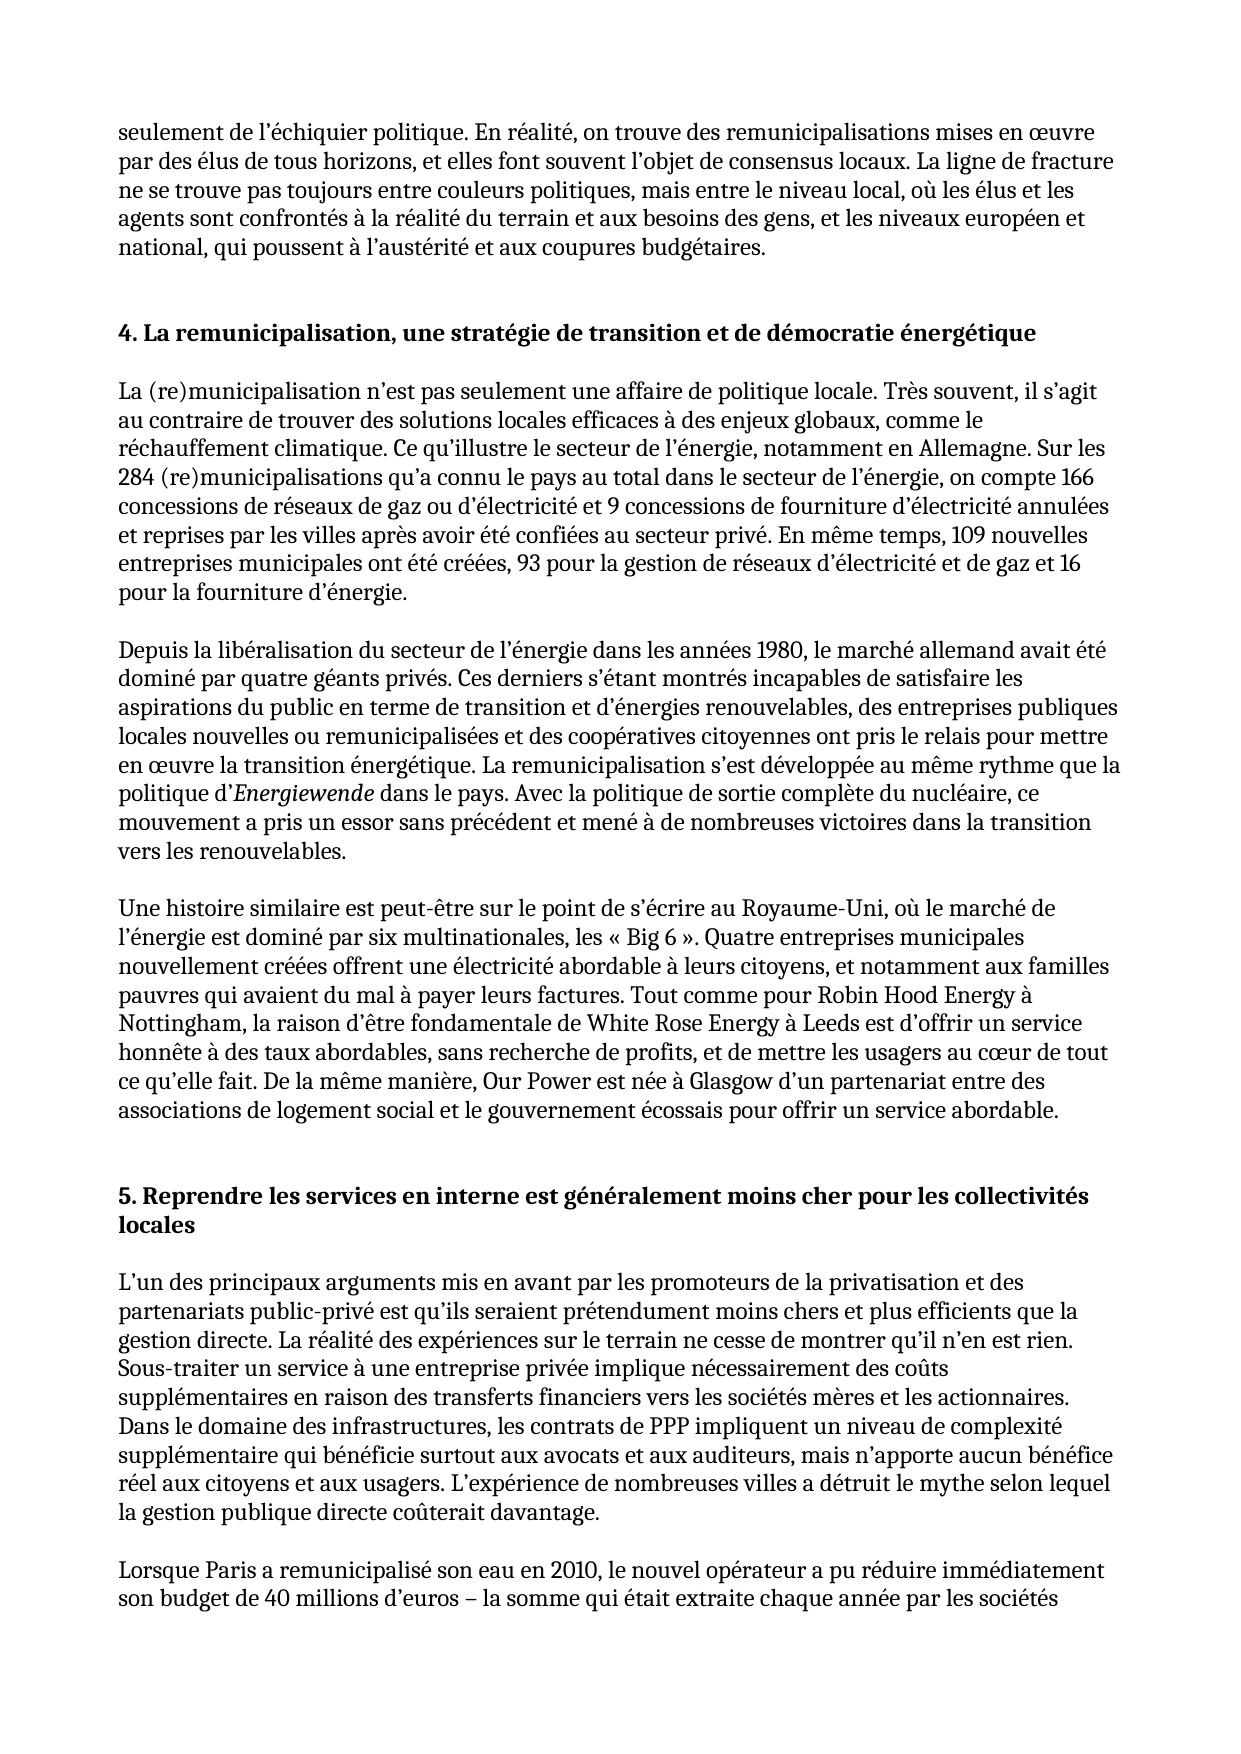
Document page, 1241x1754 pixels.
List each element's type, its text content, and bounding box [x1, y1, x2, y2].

text seulement de l’échiquier politique. En réalité, on trouve des remunicipalisations mises en œuvre par des élus de tous horizons, et elles font souvent l’objet de consensus locaux. La ligne de fracture ne se trouve pas toujours entre couleurs politiques, mais entre le niveau local, où les élus et les agents sont confrontés à la réalité du terrain et aux besoins des gens, et les niveaux européen et national, qui poussent à l’austérité et aux coupures budgétaires. [118, 118, 1122, 262]
text Lorsque Paris a remunicipalisé son eau en 2010, le nouvel opérateur a pu réduire immédiatement son budget de 40 millions d’euros – la somme qui était extraite chaque année par les sociétés [118, 1556, 1122, 1613]
text L’un des principaux arguments mis en avant par les promoteurs de la privatisation et des partenariats public-privé est qu’ils seraient prétendument moins chers et plus efficients que la gestion directe. La réalité des expériences sur le terrain ne cesse de montrer qu’il n’en est rien. Sous-traiter un service à une entreprise privée implique nécessairement des coûts supplémentaires en raison des transferts financiers vers les sociétés mères et les actionnaires. Dans le domaine des infrastructures, les contrats de PPP impliquent un niveau de complexité supplémentaire qui bénéficie surtout aux avocats et aux auditeurs, mais n’apporte aucun bénéfice réel aux citoyens et aux usagers. L’expérience de nombreuses villes a détruit le mythe selon lequel la gestion publique directe coûterait davantage. [118, 1268, 1122, 1527]
text 5. Reprendre les services en interne est généralement moins cher pour les collectivités locales [118, 1182, 1122, 1239]
text La (re)municipalisation n’est pas seulement une affaire de politique locale. Très souvent, il s’agit au contraire de trouver des solutions locales efficaces à des enjeux globaux, comme le réchauffement climatique. Ce qu’illustre le secteur de l’énergie, notamment en Allemagne. Sur les 284 (re)municipalisations qu’a connu le pays au total dans le secteur de l’énergie, on compte 166 concessions de réseaux de gaz ou d’électricité et 9 concessions de fourniture d’électricité annulées et reprises par les villes après avoir été confiées au secteur privé. En même temps, 109 nouvelles entreprises municipales ont été créées, 93 pour la gestion de réseaux d’électricité et de gaz et 16 pour la fourniture d’énergie. [118, 377, 1122, 607]
text 4. La remunicipalisation, une stratégie de transition et de démocratie énergétique [118, 319, 1122, 348]
text Depuis la libéralisation du secteur de l’énergie dans les années 1980, le marché allemand avait été dominé par quatre géants privés. Ces derniers s’étant montrés incapables de satisfaire les aspirations du public en terme de transition et d’énergies renouvelables, des entreprises publiques locales nouvelles ou remunicipalisées et des coopératives citoyennes ont pris le relais pour mettre en œuvre la transition énergétique. La remunicipalisation s’est développée au même rythme que la politique d’Energiewende dans le pays. Avec la politique de sortie complète du nucléaire, ce mouvement a pris un essor sans précédent et mené à de nombreuses victoires dans la transition vers les renouvelables. [118, 636, 1122, 866]
text Une histoire similaire est peut-être sur le point de s’écrire au Royaume-Uni, où le marché de l’énergie est dominé par six multinationales, les « Big 6 ». Quatre entreprises municipales nouvellement créées offrent une électricité abordable à leurs citoyens, et notamment aux familles pauvres qui avaient du mal à payer leurs factures. Tout comme pour Robin Hood Energy à Nottingham, la raison d’être fondamentale de White Rose Energy à Leeds est d’offrir un service honnête à des taux abordables, sans recherche de profits, et de mettre les usagers au cœur de tout ce qu’elle fait. De la même manière, Our Power est née à Glasgow d’un partenariat entre des associations de logement social et le gouvernement écossais pour offrir un service abordable. [118, 894, 1122, 1124]
